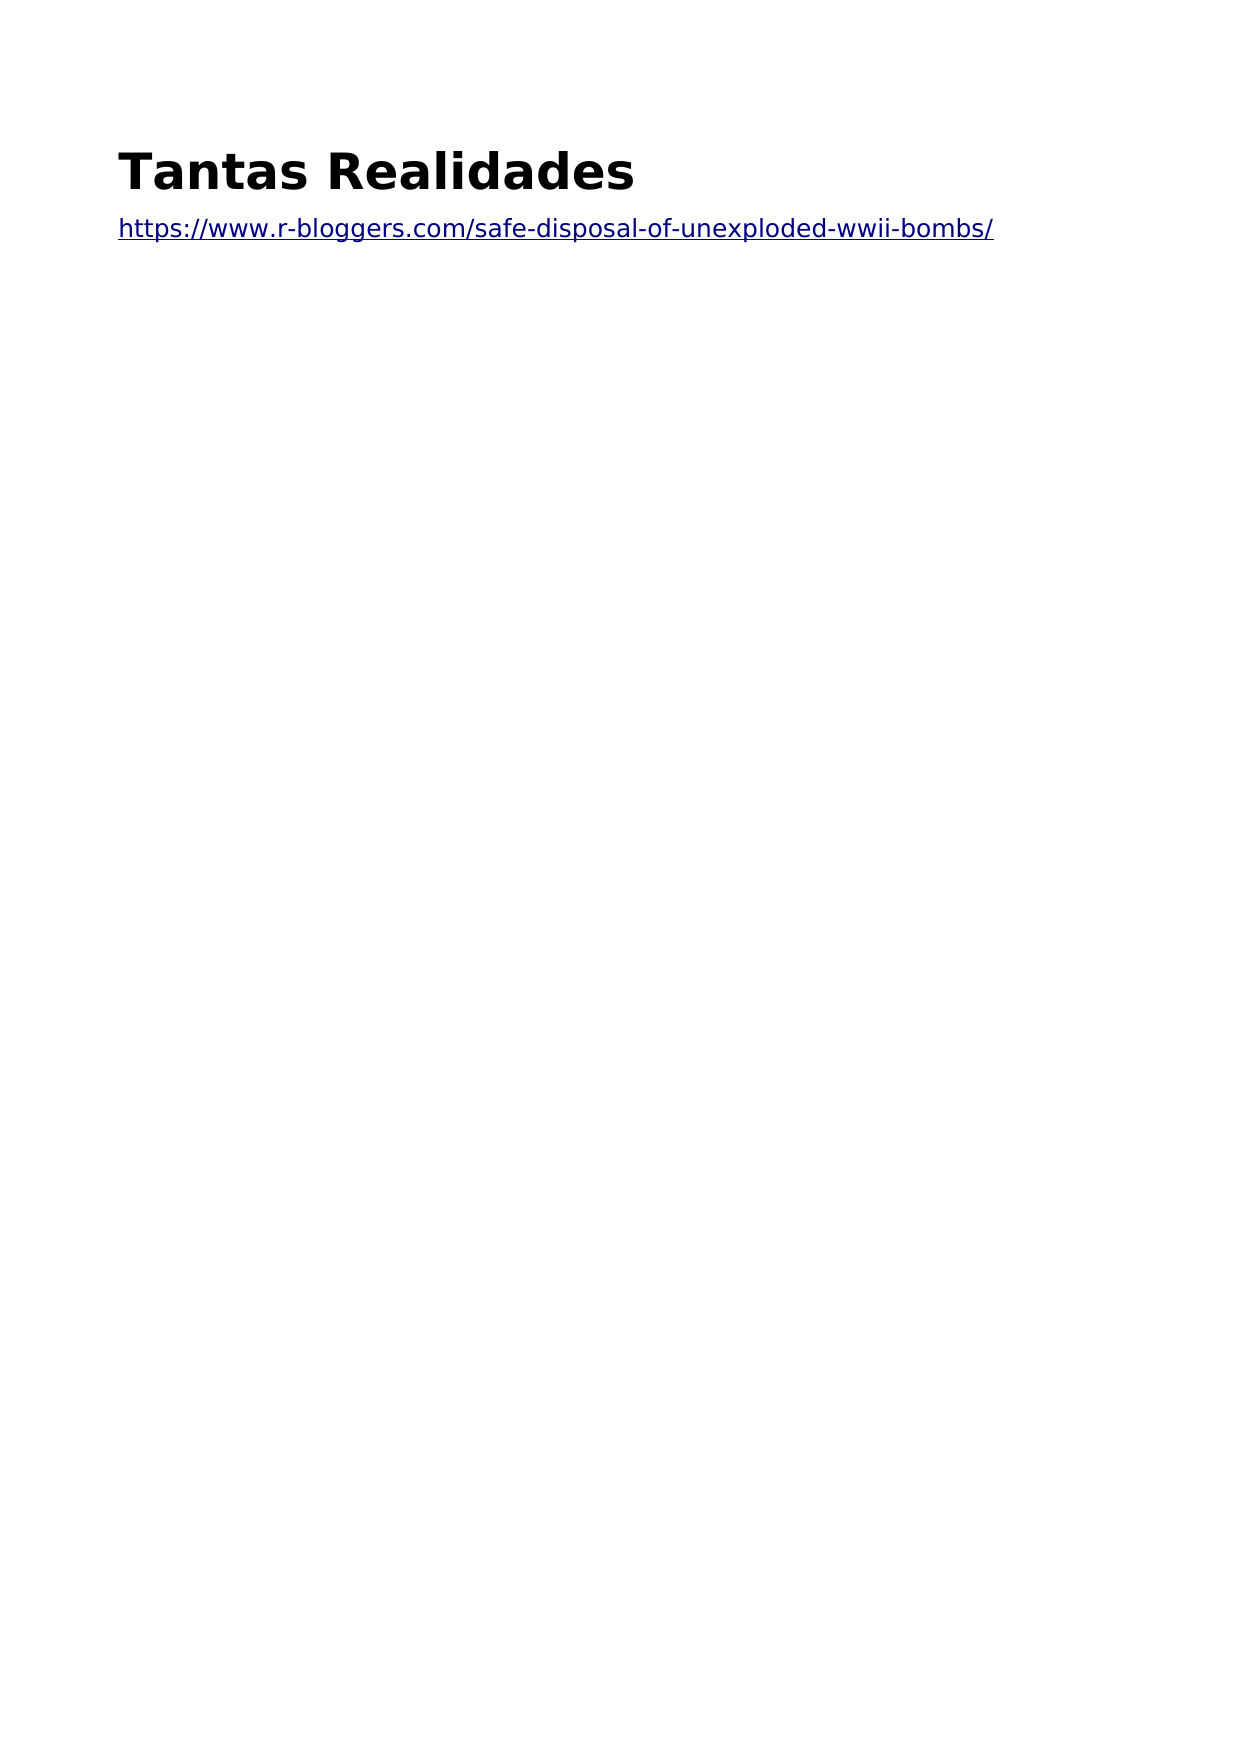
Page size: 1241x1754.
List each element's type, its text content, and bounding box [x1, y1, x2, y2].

subtitle Tantas Realidades [118, 143, 1122, 201]
text https://www.r-bloggers.com/safe-disposal-of-unexploded-wwii-bombs/ [118, 214, 1122, 243]
